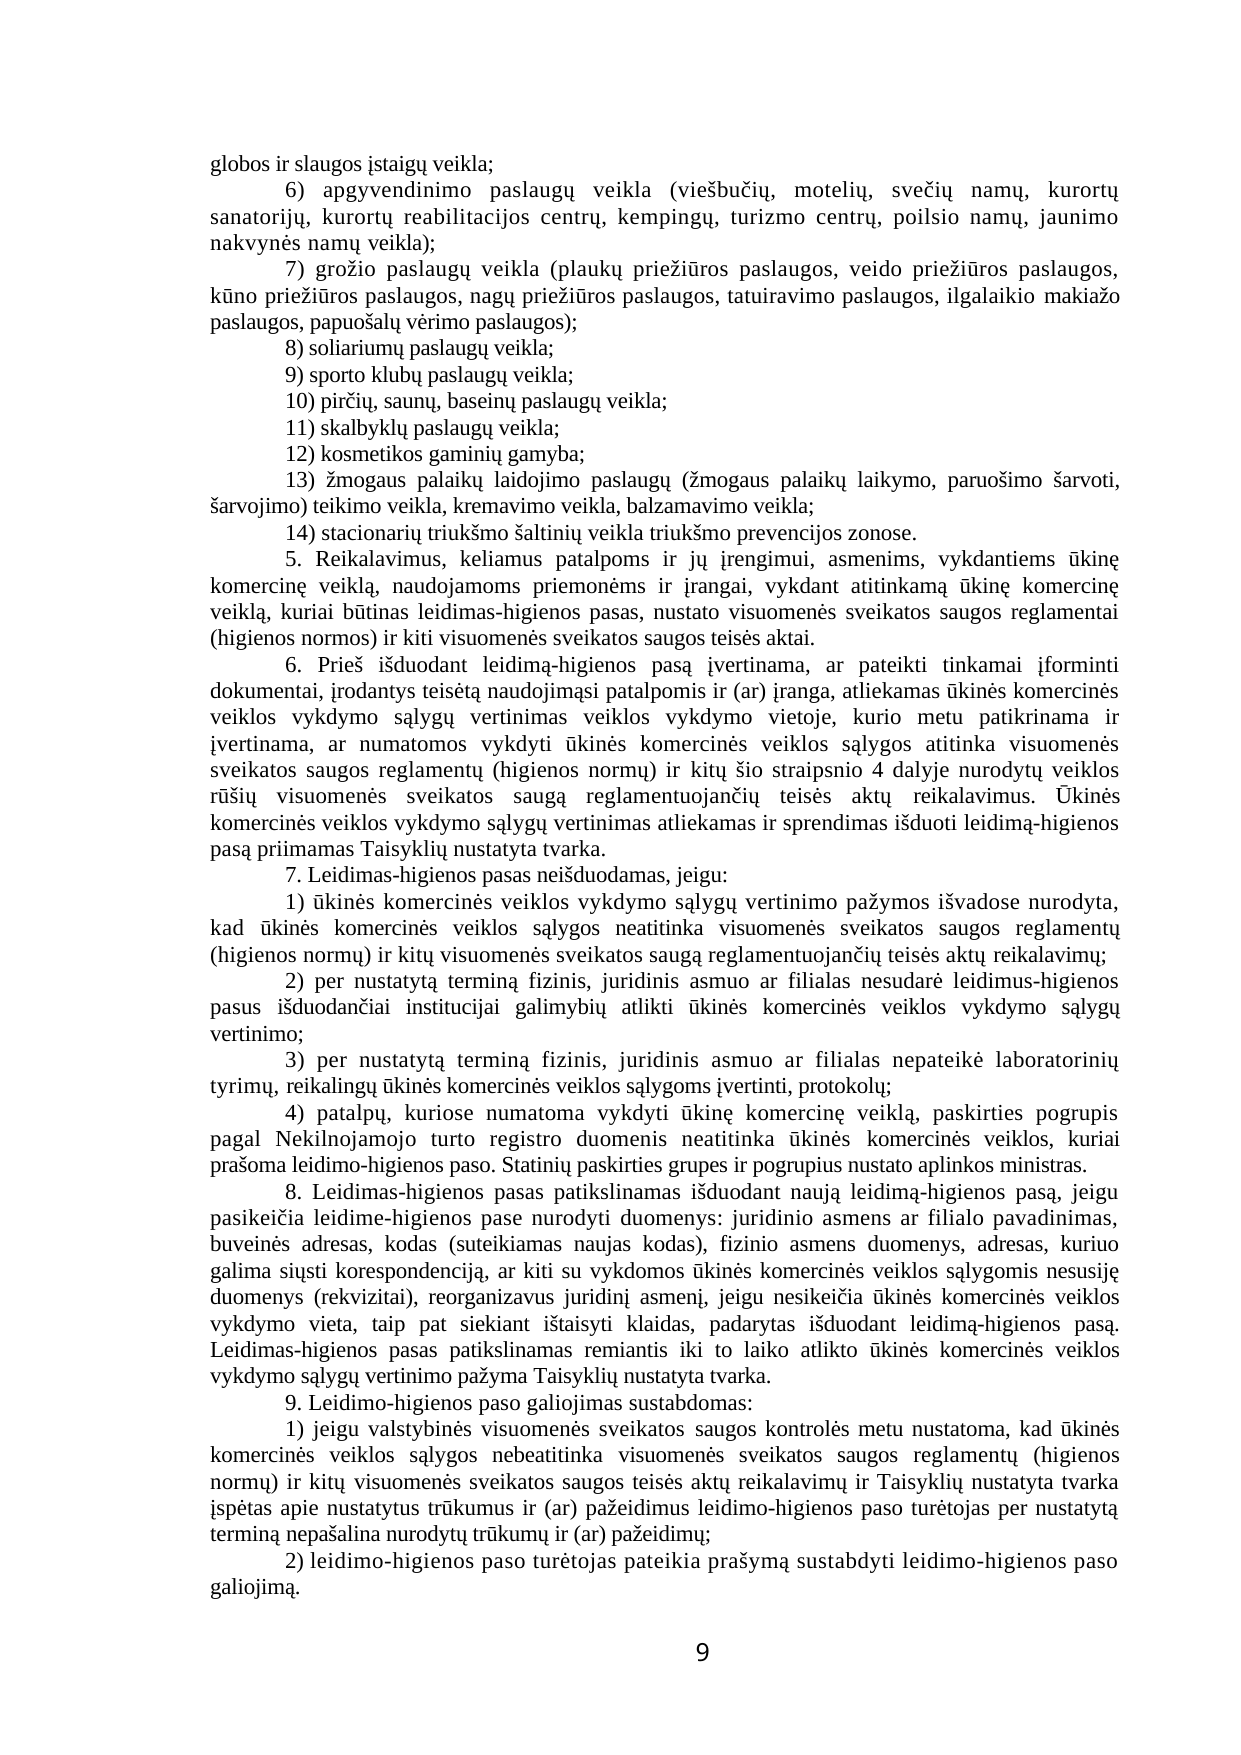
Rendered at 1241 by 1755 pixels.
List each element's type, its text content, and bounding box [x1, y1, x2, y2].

text globos ir slaugos įstaigų veikla; [210, 150, 1120, 176]
text 14) stacionarių triukšmo šaltinių veikla triukšmo prevencijos zonose. [210, 519, 1120, 545]
text 7. Leidimas-higienos pasas neišduodamas, jeigu: [210, 862, 1120, 888]
text 3) per nustatytą terminą fizinis, juridinis asmuo ar filialas nepateikė laboratorinių tyrimų, reikalingų ūkinės komercinės veiklos sąlygoms įvertinti, protokolų; [210, 1046, 1120, 1099]
text 6. Prieš išduodant leidimą-higienos pasą įvertinama, ar pateikti tinkamai įforminti dokumentai, įrodantys teisėtą naudojimąsi patalpomis ir (ar) įranga, atliekamas ūkinės komercinės veiklos vykdymo sąlygų vertinimas veiklos vykdymo vietoje, kurio metu patikrinama ir įvertinama, ar numatomos vykdyti ūkinės komercinės veiklos sąlygos atitinka visuomenės sveikatos saugos reglamentų (higienos normų) ir kitų šio straipsnio 4 dalyje nurodytų veiklos rūšių visuomenės sveikatos saugą reglamentuojančių teisės aktų reikalavimus. Ūkinės komercinės veiklos vykdymo sąlygų vertinimas atliekamas ir sprendimas išduoti leidimą-higienos pasą priimamas Taisyklių nustatyta tvarka. [210, 651, 1120, 862]
text 1) ūkinės komercinės veiklos vykdymo sąlygų vertinimo pažymos išvadose nurodyta, kad ūkinės komercinės veiklos sąlygos neatitinka visuomenės sveikatos saugos reglamentų (higienos normų) ir kitų visuomenės sveikatos saugą reglamentuojančių teisės aktų reikalavimų; [210, 888, 1120, 967]
text 13) žmogaus palaikų laidojimo paslaugų (žmogaus palaikų laikymo, paruošimo šarvoti, šarvojimo) teikimo veikla, kremavimo veikla, balzamavimo veikla; [210, 466, 1120, 519]
text 8. Leidimas-higienos pasas patikslinamas išduodant naują leidimą-higienos pasą, jeigu pasikeičia leidime-higienos pase nurodyti duomenys: juridinio asmens ar filialo pavadinimas, buveinės adresas, kodas (suteikiamas naujas kodas), fizinio asmens duomenys, adresas, kuriuo galima siųsti korespondenciją, ar kiti su vykdomos ūkinės komercinės veiklos sąlygomis nesusiję duomenys (rekvizitai), reorganizavus juridinį asmenį, jeigu nesikeičia ūkinės komercinės veiklos vykdymo vieta, taip pat siekiant ištaisyti klaidas, padarytas išduodant leidimą-higienos pasą. Leidimas-higienos pasas patikslinamas remiantis iki to laiko atlikto ūkinės komercinės veiklos vykdymo sąlygų vertinimo pažyma Taisyklių nustatyta tvarka. [210, 1178, 1120, 1389]
text 10) pirčių, saunų, baseinų paslaugų veikla; [210, 387, 1120, 413]
text 6) apgyvendinimo paslaugų veikla (viešbučių, motelių, svečių namų, kurortų sanatorijų, kurortų reabilitacijos centrų, kempingų, turizmo centrų, poilsio namų, jaunimo nakvynės namų veikla); [210, 176, 1120, 255]
text 7) grožio paslaugų veikla (plaukų priežiūros paslaugos, veido priežiūros paslaugos, kūno priežiūros paslaugos, nagų priežiūros paslaugos, tatuiravimo paslaugos, ilgalaikio makiažo paslaugos, papuošalų vėrimo paslaugos); [210, 255, 1120, 334]
text 9) sporto klubų paslaugų veikla; [210, 361, 1120, 387]
text 2) per nustatytą terminą fizinis, juridinis asmuo ar filialas nesudarė leidimus-higienos pasus išduodančiai institucijai galimybių atlikti ūkinės komercinės veiklos vykdymo sąlygų vertinimo; [210, 967, 1120, 1046]
text 4) patalpų, kuriose numatoma vykdyti ūkinę komercinę veiklą, paskirties pogrupis pagal Nekilnojamojo turto registro duomenis neatitinka ūkinės komercinės veiklos, kuriai prašoma leidimo-higienos paso. Statinių paskirties grupes ir pogrupius nustato aplinkos ministras. [210, 1099, 1120, 1178]
text 5. Reikalavimus, keliamus patalpoms ir jų įrengimui, asmenims, vykdantiems ūkinę komercinę veiklą, naudojamoms priemonėms ir įrangai, vykdant atitinkamą ūkinę komercinę veiklą, kuriai būtinas leidimas-higienos pasas, nustato visuomenės sveikatos saugos reglamentai (higienos normos) ir kiti visuomenės sveikatos saugos teisės aktai. [210, 545, 1120, 651]
text 1) jeigu valstybinės visuomenės sveikatos saugos kontrolės metu nustatoma, kad ūkinės komercinės veiklos sąlygos nebeatitinka visuomenės sveikatos saugos reglamentų (higienos normų) ir kitų visuomenės sveikatos saugos teisės aktų reikalavimų ir Taisyklių nustatyta tvarka įspėtas apie nustatytus trūkumus ir (ar) pažeidimus leidimo-higienos paso turėtojas per nustatytą terminą nepašalina nurodytų trūkumų ir (ar) pažeidimų; [210, 1415, 1120, 1547]
text 12) kosmetikos gaminių gamyba; [210, 440, 1120, 466]
text 2) leidimo-higienos paso turėtojas pateikia prašymą sustabdyti leidimo-higienos paso galiojimą. [210, 1547, 1120, 1599]
text 8) soliariumų paslaugų veikla; [210, 334, 1120, 361]
text 9. Leidimo-higienos paso galiojimas sustabdomas: [210, 1389, 1120, 1415]
text 11) skalbyklų paslaugų veikla; [210, 413, 1120, 440]
